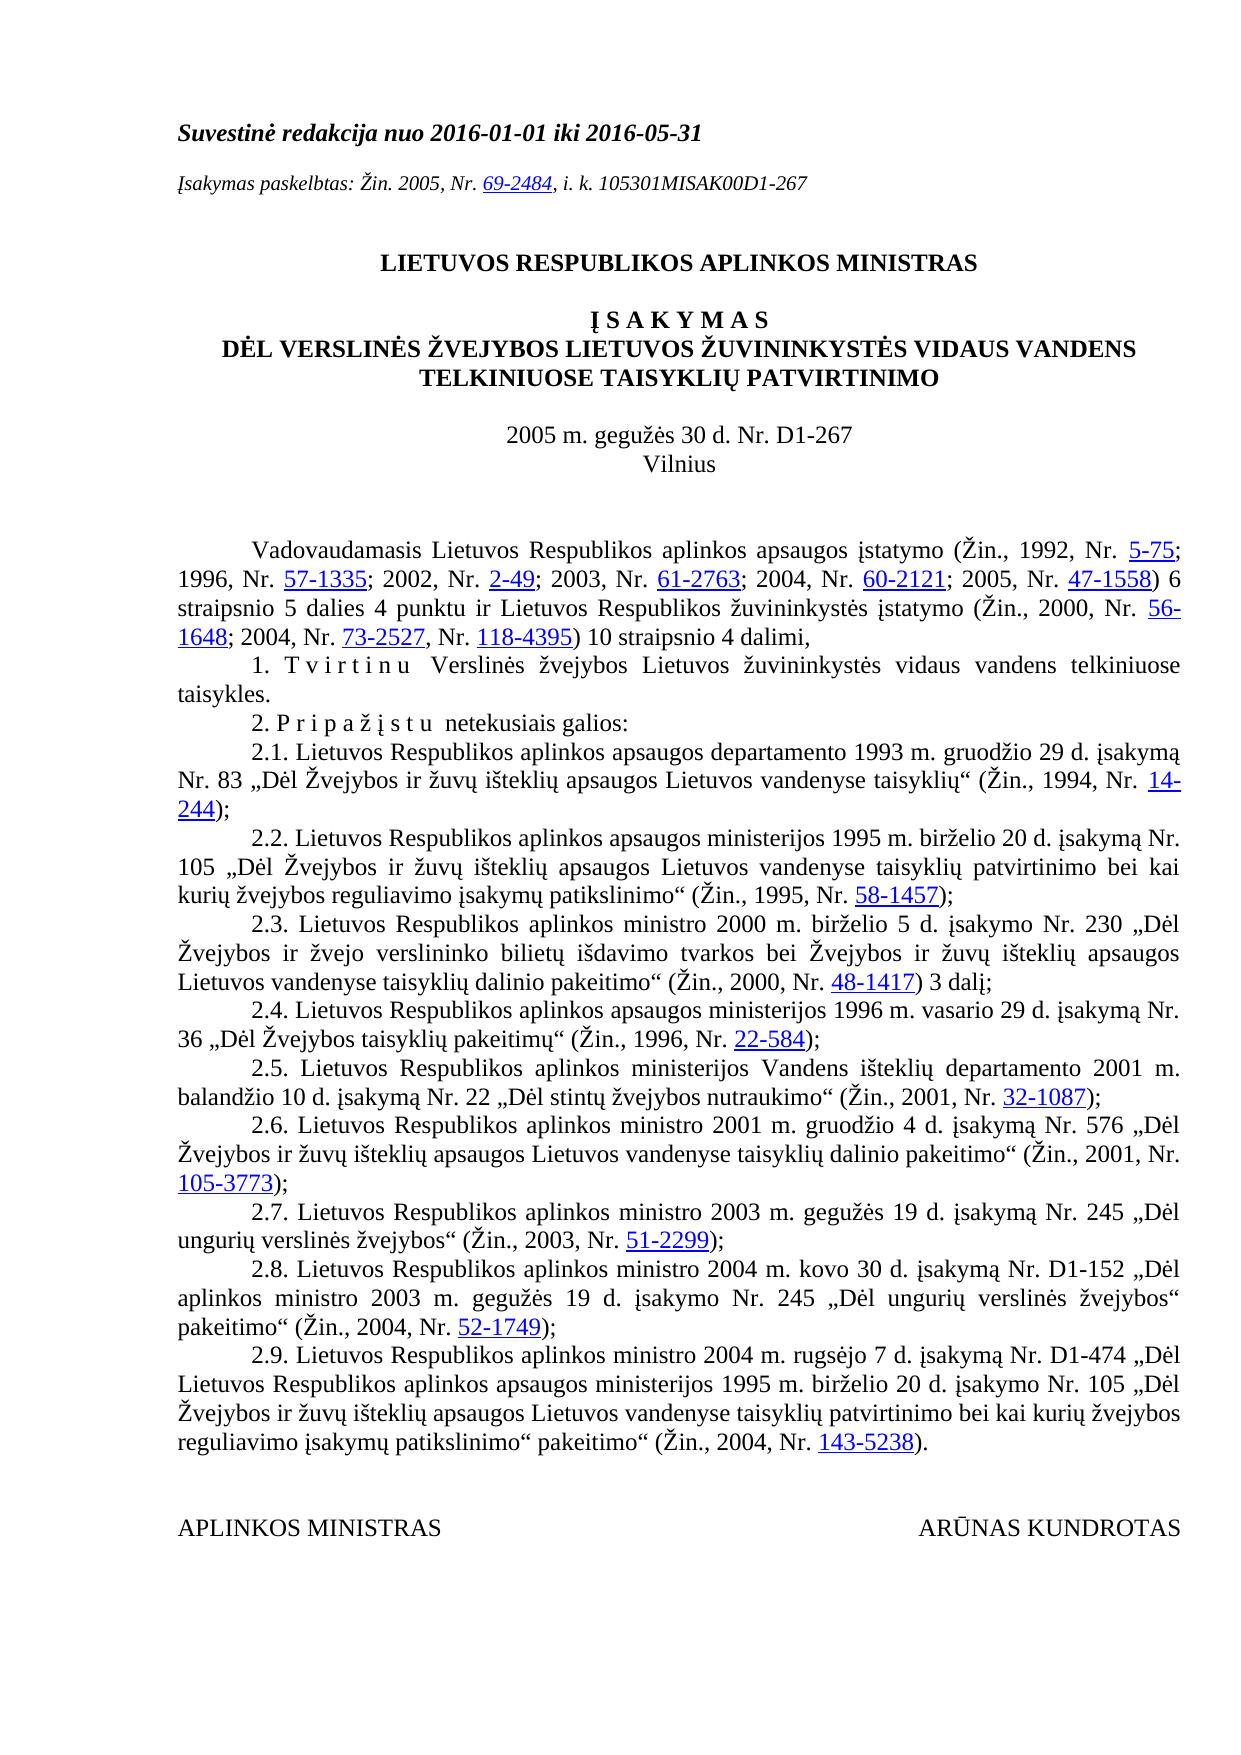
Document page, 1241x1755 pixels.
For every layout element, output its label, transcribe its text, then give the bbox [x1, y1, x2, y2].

text 2.9. Lietuvos Respublikos aplinkos ministro 2004 m. rugsėjo 7 d. įsakymą Nr. D1-474 „Dėl Lietuvos Respublikos aplinkos apsaugos ministerijos 1995 m. birželio 20 d. įsakymo Nr. 105 „Dėl Žvejybos ir žuvų išteklių apsaugos Lietuvos vandenyse taisyklių patvirtinimo bei kai kurių žvejybos reguliavimo įsakymų patikslinimo“ pakeitimo“ (Žin., 2004, Nr. 143-5238). [177, 1340, 1181, 1455]
text 2.6. Lietuvos Respublikos aplinkos ministro 2001 m. gruodžio 4 d. įsakymą Nr. 576 „Dėl Žvejybos ir žuvų išteklių apsaugos Lietuvos vandenyse taisyklių dalinio pakeitimo“ (Žin., 2001, Nr. 105-3773); [177, 1110, 1181, 1197]
text LIETUVOS RESPUBLIKOS APLINKOS MINISTRAS [177, 248, 1181, 277]
text Įsakymas paskelbtas: Žin. 2005, Nr. 69-2484, i. k. 105301MISAK00D1-267 [177, 171, 1181, 195]
text Vilnius [177, 449, 1181, 478]
text 2.5. Lietuvos Respublikos aplinkos ministerijos Vandens išteklių departamento 2001 m. balandžio 10 d. įsakymą Nr. 22 „Dėl stintų žvejybos nutraukimo“ (Žin., 2001, Nr. 32-1087); [177, 1053, 1181, 1110]
text 2.2. Lietuvos Respublikos aplinkos apsaugos ministerijos 1995 m. birželio 20 d. įsakymą Nr. 105 „Dėl Žvejybos ir žuvų išteklių apsaugos Lietuvos vandenyse taisyklių patvirtinimo bei kai kurių žvejybos reguliavimo įsakymų patikslinimo“ (Žin., 1995, Nr. 58-1457); [177, 823, 1181, 909]
text 2.7. Lietuvos Respublikos aplinkos ministro 2003 m. gegužės 19 d. įsakymą Nr. 245 „Dėl ungurių verslinės žvejybos“ (Žin., 2003, Nr. 51-2299); [177, 1197, 1181, 1254]
text Į S A K Y M A S [177, 305, 1181, 334]
text 1. Tvirtinu Verslinės žvejybos Lietuvos žuvininkystės vidaus vandens telkiniuose taisykles. [177, 650, 1181, 708]
text Suvestinė redakcija nuo 2016-01-01 iki 2016-05-31 [177, 118, 1181, 147]
text 2.4. Lietuvos Respublikos aplinkos apsaugos ministerijos 1996 m. vasario 29 d. įsakymą Nr. 36 „Dėl Žvejybos taisyklių pakeitimų“ (Žin., 1996, Nr. 22-584); [177, 995, 1181, 1053]
text APLINKOS MINISTRAS ARŪNAS KUNDROTAS [177, 1513, 1181, 1542]
text DĖL VERSLINĖS ŽVEJYBOS LIETUVOS ŽUVININKYSTĖS VIDAUS VANDENS TELKINIUOSE TAISYKLIŲ PATVIRTINIMO [177, 334, 1181, 392]
text 2005 m. gegužės 30 d. Nr. D1-267 [177, 420, 1181, 449]
text Vadovaudamasis Lietuvos Respublikos aplinkos apsaugos įstatymo (Žin., 1992, Nr. 5-75; 1996, Nr. 57-1335; 2002, Nr. 2-49; 2003, Nr. 61-2763; 2004, Nr. 60-2121; 2005, Nr. 47-1558) 6 straipsnio 5 dalies 4 punktu ir Lietuvos Respublikos žuvininkystės įstatymo (Žin., 2000, Nr. 56-1648; 2004, Nr. 73-2527, Nr. 118-4395) 10 straipsnio 4 dalimi, [177, 535, 1181, 650]
text 2.3. Lietuvos Respublikos aplinkos ministro 2000 m. birželio 5 d. įsakymo Nr. 230 „Dėl Žvejybos ir žvejo verslininko bilietų išdavimo tvarkos bei Žvejybos ir žuvų išteklių apsaugos Lietuvos vandenyse taisyklių dalinio pakeitimo“ (Žin., 2000, Nr. 48-1417) 3 dalį; [177, 909, 1181, 995]
text 2.1. Lietuvos Respublikos aplinkos apsaugos departamento 1993 m. gruodžio 29 d. įsakymą Nr. 83 „Dėl Žvejybos ir žuvų išteklių apsaugos Lietuvos vandenyse taisyklių“ (Žin., 1994, Nr. 14-244); [177, 737, 1181, 823]
text 2.8. Lietuvos Respublikos aplinkos ministro 2004 m. kovo 30 d. įsakymą Nr. D1-152 „Dėl aplinkos ministro 2003 m. gegužės 19 d. įsakymo Nr. 245 „Dėl ungurių verslinės žvejybos“ pakeitimo“ (Žin., 2004, Nr. 52-1749); [177, 1254, 1181, 1340]
text 2. Pripažįstu netekusiais galios: [177, 708, 1181, 737]
